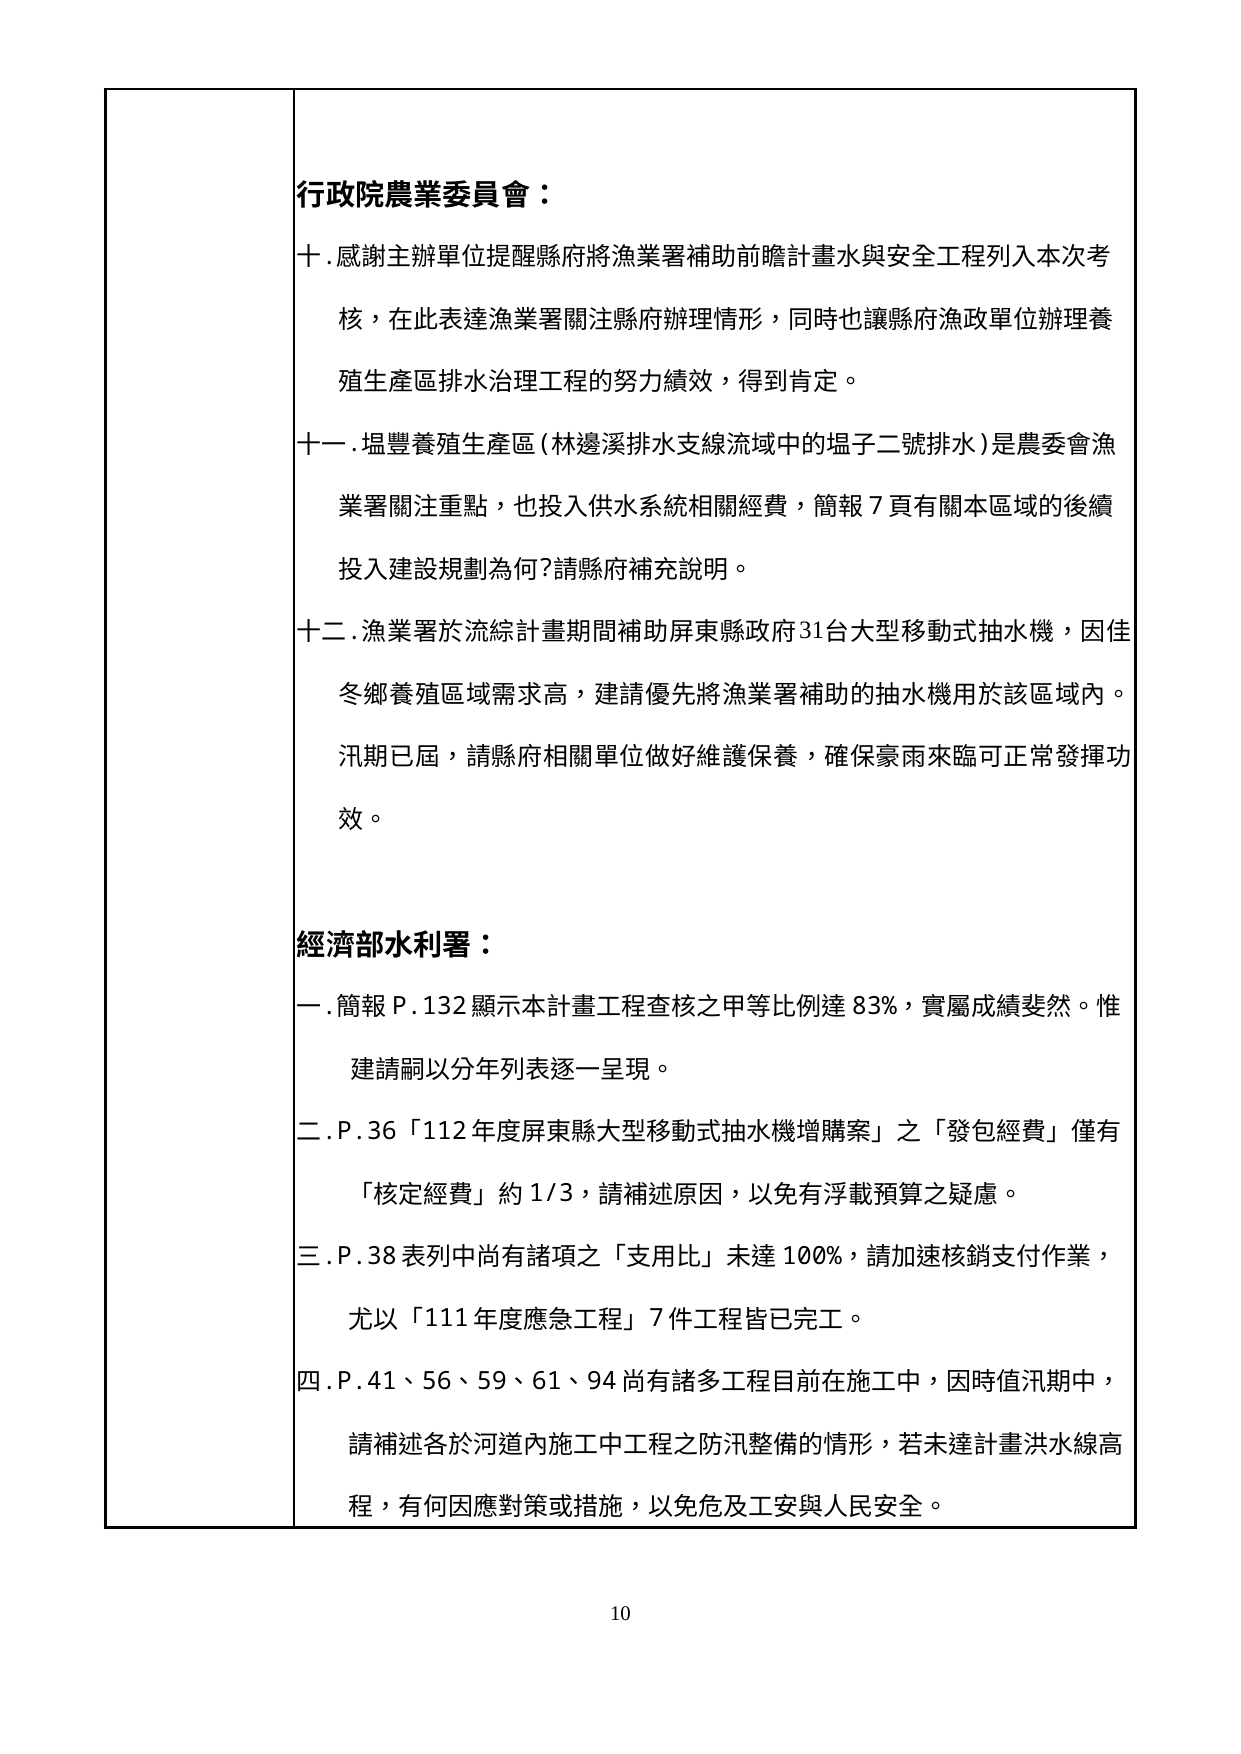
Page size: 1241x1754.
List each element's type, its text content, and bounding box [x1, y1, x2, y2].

table_cell [107, 90, 293, 1526]
table_cell 壹、訪查暨現勘意見 蔡委員義發: 簡報部分: 建議依水系分別標示「核定批次」之渠段(含治理及應急工程)以利檢視。 前瞻基礎建設計畫核定案件種類與件數P.14: 1.河川區排規劃檢討案請增列第4批次2件。 2.應急工程請增列112年度核定4件。 3.雨水下水道工程共核定9件請加註核定批次部份，或於P.14表上增列「核定批次或年度」欄位。 4.水土保持工程共核定16件:111年度核定11件應修正為:110年度5件。 大型移動式抽水機111年及112年均有增購請分別加註「增購組(或台數」。 P.39前瞻基礎建設已核定經費:第四批次規劃檢討及112~113年度生態檢核項目。 本計畫核定案件除第七批次或112年度核定之工程外，尚有多件未完成，尤以第一、四、五、六批次治理工程等，建請積極趕辦外，因已屆汛期請加強防汛措施，以為河防安全。 承上意見，核定案件多件之工程用地取得延宕，致影響工程進行，請評估成立用地取得小組專責協助處理，以利工進。 維護管理計畫請增列近三年每年編列之維管經費以利瞭解。 有關民眾參與(含召開地方說明會)，建議彙整摘錄民眾意見「參採情形」以利屆時彙綜執行成果與閱讀。 有關資訊公開部分，建議隨時更新圖資，並以「民眾易懂」方式呈現。 查核及督導情形:第四批次南埔埤排水支線治理工程(1K+191~2K+957)屏東縣政府查核結果: 「待定」請說明外，其相關查核督導意見建請綜合列於簡報內(含回應辦理情形)以利閱讀。 有關媒體輿論及文宣蒐集部分:除積極蒐集本計畫執行前、中、後，相關圖資，尤其改善後之成效等外，建議以「媒體與民眾容易瞭解或看得懂的方式予以呈現」。 遭遇困難，落後原因及解決對策: 1.工程類遭遇:交通及施工便道與承商施工能量不足部分如何解決?請說明。 2.有關管線問題:可否透過經濟部管線協調機制協助處理? 3.請縣府評估或成立專案小組督導本計畫及成立用地取得小組等。 生態檢核: 是否有為生態檢核作業教育訓練，共訓練對象建議邀請各案件之監造設計及施工人員參與，以利落實執行生態檢核作業。 建請繪製(彙整)一總表，說明自107年迄今，依各批次核定之工程案件，就「工生命週期(含提報、規劃設計、施工及維管各階段)，及生態檢核自評表，分別列出執行情形，尤其已完工案，若有特有、關注、保育物種之監測執行計畫等，以顯執行成果。 生態檢核結合減碳策略(含綠色材料、生態工法等)建議依上式第2點意見彙整各案件執行具體作為，以利閱讀。 各案件規劃設計階段，生態團隊與規劃設計團隊共同研商共識之紀錄請彙整以顯執行成果外，針對生態友善措施(尤以特有保育物種之監測等)如何納入相關監造計畫與施工計畫內據以執行，應予考量。 生態檢核作業之生態友善措施，均有認真予以執行，甚至施工中涉及相關生態問題，邀集相關專家學者會勘研商解決等，值得肯定。 各案件完工後之維護管理階段，若涉及保育特有物種等，應考量有監測計畫持續監測為宜。 111年塭豐養殖漁業生產區塭豐二中排水改善工程: 本案改善工程內容、設計原則是否有相關規劃報告成果作依據?請補充說明。 護岸型式與工法尊重簡報所述；惟改善設計內容務必滿足規劃報告內容，俾確保預期成效。 本案若有涉及用地問題，請積極妥處，以利工進。 有關管線遷移問題，除請積極協商妥處外，必要時請考量透過經濟部管線協調機制協助解決。 現勘意見: 提報工程:南埔埤排水支線治理工程(1k+191~2k+957)，惟簡報所示:工程起點1k+191~工程終點2k+412，及後續擴充項目:排水路左岸工程(2k+140~2k+412)總長約272m部分，建請補充說明本計畫工程內容。 本案捨舊有水路(原為濕地)採新水路(據稱依規劃檢討報告成果辦理)，請說明工區範圍內，在設計時有否特別考量，(尤以地質等)納入設計圖說。 目前已屈汛期，實際施工進度25.69%，大部分尚未完成，颱風豪雨仍會朝既有流路走，且下游排水出口閘門(舊有尚未拆除，新設尚未完成等)，設計時針對防汛措施如何規範，請補充說明外，並請加強防汛設施。 生態檢核作業，如何納入監造及施工計畫俾據以執行請說明。 民眾參與(召開地方說明會等)意見參採情形，請補充說明。 新設排水出口閘門之操作方式(SOP)請查明規劃檢討報告成果，妥善擬定操作規則，據以操作。 張委員坤城: 簡報部分: 屏東縣在水與安全提報案件量相當龐大，對予縣府的辛勞與對人民水防安全上的付出給予肯定。 依水系治理，現階段許多案件多已向上游處進行，在工法設計上應漸漸改變朝向較生態友善的工法應行設計，許多現況為土堤的堤段，如安全性不影響之下盡可能保留或採取較柔性的工法。 對於濱溪植被應盡可能保留，生態檢核團隊應有補充調查，標示可保留的樹種，迴避的範圍等，如為銀合歡、象草等外來入侵種進行移除後，亦應進行補償(補植原生植栽)規劃。 混凝土化的渠道可考慮增加垂直綠美化的蔓藤植栽，增加綠覆蓋面積。 牡丹鄉上游野溪施工中造成水流截斷，可考慮採取半半施工方法，避免溪流水流斷流，造成生態疑慮。 萬巒鄉硫磺排水施工後照片中可見布袋蓮佈滿河道，建議進行防治清除。 應避免排水系統渠道採封底設計。 直立式護岸請考量增設生物陷落逃生通道。 前幾批次已完工案件建議可補充說明淹水改善實際情形。 地方說明會可再邀請地方NGO團體共同參與。 現勘意見: 坡面採取緩地設計給予肯定，坡面工混凝土設計是否在流速不高的狀況下可採更柔性或複式斷面設計。 紅皮書物種土沉香施工前後保全情形需多加注意。 在採取在地滯洪原則下，部分渠段可與濕地結合或可減少施作。 外來入侵種巴西胡椒木可能在之後會大量擴散佔據渠道，建議移除。 裸露地面需注意抑制揚塵產生。 紀委員純真： 簡報部分: 本案生態檢核成果，主係針對個別工程提出生態環境組成及物種利用之資料收集(或調查)，並於施工階段之注意事項及異常案件處理情形，用心可見，惟部份工程範圍原具良好生態景觀及綠蔭之濱溪環境，於施工後無法保留，於規劃設計階段未提出建議方案，施工亦未保留自然演替之彈性空間，較為可惜。建議效益評估，應同時審視致淹原因解決、不同條件之積淹區域改善策略差異，盤點是否結合NBS的改善作為，綠廊維持或藍綠縫合情形，作為執行中工程或後續期程計畫改善參考。 建議從點線面整理生態檢核執行成果，提供治理策略運用。經本期程各工程計畫累積的生態檢核調查或監測資料，縣府對各水系水域及濱溪生物分布情形及關注重點，應已有更全面的掌握與瞭解，建議加速系統性建立屏東縣各溪流河川的生態資訊，提供治理藍圖與策略發展，以及後續整治工程時兼顧水陸域生態綠廊的維持或延伸，發展滯洪空間時也同時營創水陸域生態系等規劃參考。 有關整體績效呈現，除施工後灰色工程的完成，建議把納入生態保育成果或兼顧環境景觀的亮點呈現出來，包括民眾參與過程的協調折衝、規劃執行方案調整等重要成果。舉如，保力溪下游提防改善工程，工程範圍迴避縮小提防工程，維管階段的調查追蹤，對於陸蟹保育的成果；港口溪重新審視致災原因，改變實作方式（右岸規劃為洪氾區），及以柔性工法不整平河岸等方式；另武洛溪保留原生喬木，將固碳思維納入規劃，沉沙池減少濁度以持續營造新的生態系形成等，都是結合資訊公開及生態檢核的重要執行成效。 未來期程的水與安全計畫，建議加強跨域整合區域土地利用之檢討，並依經濟部水利署推展之自然調適、工程減碳及植樹固碳等重點方向，並建議生態檢核團隊積極協助發展能結合NBS自然解方的具體建議，包括提升生態功能結合行水空間增加、強化入滲及增加滯洪空間等作為，妥善運用有效的生態檢核資料，於工程規劃設計階段，提出更多兼具安全並兼顧自然環境維護的治理方法，以前瞻的典範工程及創新方案，提升轄管水域之生態服務功能，維護民眾於安全及自然環境的福祉需求。 現勘意見: 本工區鄰近濕地，施工階段自主檢查表之生態保育措施，應依規劃設計階段所作生態檢核結果，呈現保護標的及處理方式，並有持續監測調查結果，宜請生態檢核團隊再協助監造及施工單位強化執行項目，展現此階段之生態檢核成果。 建議對民間團體就本計畫區域整體環境發展及濕地生態等議題之意見，需妥為回應處理並加以重視，俾從整體土地利用、生態防洪功能提升著手，結合蓄洪滯洪空間等調適規劃，以提升本計畫工程之治理成效。 本工程施工範圍鄰近台電輸電鐵塔，除進行挖掘施工時需注意勿影響鐵塔塔基穩固，必要時亦請與台電公司營運單位聯繫會勘，確保供電安全，施工機具施作亦應注意勿接近工地上方電線，以免發生感電危險，並注意人員出入管制及警告標示。 據監造單位說明，因本工程需要已向台電公司申請配電桿線遷移，為利本工程順利進行，請積極協調台電公司儘快進行線路改接(經主辦單位洽據台電公司表示將於本年6月28日完成線路改接)，於台電未完成遷移前，施工單位施作亦應注意勿損及桿線，以免感電或造成附近用戶停電事故。 本案鄰近區域之防洪排水及生態環境維護共融發展不可分，未來倘於此區域施作太陽光電發電設備，應注意設置點位及方式，勿因設施基礎高程提高，導致淹水機率及範圍增加，相關設施亦應力求對周遭生態及景觀影響最小化，並建議縣府將相關要求納入設置太陽光電業者之申請許可條件，並課予必要責任，確保區域防洪安全及生態景觀。 行政院農業委員會： 感謝主辦單位提醒縣府將漁業署補助前瞻計畫水與安全工程列入本次考核，在此表達漁業署關注縣府辦理情形，同時也讓縣府漁政單位辦理養殖生產區排水治理工程的努力績效，得到肯定。 塭豐養殖生產區(林邊溪排水支線流域中的塭子二號排水)是農委會漁業署關注重點，也投入供水系統相關經費，簡報7頁有關本區域的後續投入建設規劃為何?請縣府補充說明。 漁業署於流綜計畫期間補助屏東縣政府31台大型移動式抽水機，因佳冬鄉養殖區域需求高，建請優先將漁業署補助的抽水機用於該區域內。汛期已屆，請縣府相關單位做好維護保養，確保豪雨來臨可正常發揮功效。 內政部營建署： 前瞻基礎建設-水與安全計畫雨水下水道工程案件，本署係考量整體經費及現況有積淹改善需求等因素予以補助，感謝屏東縣政府積極協調與趲趕工程進度，執行成果值得肯定。 內埔鄉龍泉都計區積淹水問題涉及都計區外部區域排水尚未建設而無法有效改善，建請屏東縣政府後續提報相關計畫爭取經費補助，俾利提升都計區防洪能力。 新園鄉B及C幹線抽水站新建工程設計作業，感謝縣府於6個月內完成，其中B幹線抽水站已辦理開工，提醒縣府於施工期間應加強既有抽水井及工區臨時抽排量能，避免低窪地區發生積淹。C幹線抽水站目前辦理最有利標評選作業，後續將有鹽埔大排內既有舢舨須協調遷移，請縣府掌握期程避免影響站體施工作業。 琉球鄉B幹線雨水下水道請縣府協助公所辦理發包作業，如無法於期限內完成，本署將於後續經費檢討作業滾動調整。 屏東市萬年溪雨水下水道工程、縣民公園低衝擊開發工程及潮州鎮Q幹線雨水下水道工程等3件，縣府有配合款建議可於簡報P.16補充說明。 潮州鎮Q幹線雨水下水道、新園鄉B及C幹線抽水站新建工程等3件核定經費有誤，建請修正。 行政院農業委員會： 感謝主辦單位提醒縣府將漁業署補助前瞻計畫水與安全工程列入本次考核，在此表達漁業署關注縣府辦理情形，同時也讓縣府漁政單位辦理養殖生產區排水治理工程的努力績效，得到肯定。 塭豐養殖生產區(林邊溪排水支線流域中的塭子二號排水)是農委會漁業署關注重點，也投入供水系統相關經費，簡報7頁有關本區域的後續投入建設規劃為何?請縣府補充說明。 漁業署於流綜計畫期間補助屏東縣政府31台大型移動式抽水機，因佳冬鄉養殖區域需求高，建請優先將漁業署補助的抽水機用於該區域內。汛期已屆，請縣府相關單位做好維護保養，確保豪雨來臨可正常發揮功效。 經濟部水利署： 簡報P.132顯示本計畫工程查核之甲等比例達83%，實屬成績斐然。惟建請嗣以分年列表逐一呈現。 P.36「112年度屏東縣大型移動式抽水機增購案」之「發包經費」僅有「核定經費」約1/3，請補述原因，以免有浮載預算之疑慮。 P.38表列中尚有諸項之「支用比」未達100%，請加速核銷支付作業，尤以「111年度應急工程」7件工程皆已完工。 P.41、56、59、61、94尚有諸多工程目前在施工中，因時值汛期中，請補述各於河道內施工中工程之防汛整備的情形，若未達計畫洪水線高程，有何因應對策或措施，以免危及工安與人民安全。 P.142所列「遭遇困難、落後原因及解決對策」之工程類內容，有以下幾點意見: 1.「降雨」之解決對策為「避免於雨季施工，造成工程因雨延宕。」建請再檢討，因台灣南部在今年有600多天未下雨，且前瞻計畫工程的執行刻不容緩及水利工程實無法避免在雨季施工。 2.「管線」之解決對策為「於設計階段即請設計單位…」，請增列於施工階段可提入經濟部管線協調會議中協調處理。 3.「工程」之解決對策未明確列出，因事涉設計單位及施工廠商的權責，宜請事先以招標、決標方式或契約條文規定予以考量。 生態簡報P.18所示水利署所頒水利工程減碳作業參考指示為111年2月有誤?紊於同年受BSI查核後進版修訂(11/8函頒及111年12月出版)。 生態簡報中未見生態檢核(規劃階段)所提生態保育措施內容，更未呈現在工程設計中，以利於施工階段執行相關生態保育措施工作。 經濟部水利署(水利防災中心)： 有關大型移動式抽水機增購案，111年度增購7台已完成結案，因112年度辦理12台增購原核定4月30日完成核銷，目前組裝中尚未完成，請縣府在汛期且未完工移交階段擬訂應變方案，另依「經濟部水利署辦理前瞻基礎建設計畫水環境建設-縣市管河川及區域排水整體改善計畫執行作業注意事項」第五條規定向七河局辦理展延。 另113年度大型移動式抽水機增購申請案預定本(6)月份將函文各縣(市)政府，倘屏東縣政府有需求再行辦理申請。 經濟部水利署(土地管理組)： 簡報P.12及P.24前瞻整體補助及執行情形，建議補充用地補助件數、金額及經費支用情形。 簡報P.81以下，部分補助案件補助金額有調整(如第1批次東港第一排水不老橋~新溝二號橋)，請修正。 縣府執行用地，部分案件因都變等先期作業等因素(如正式案件第7批次的台一線437k+100及東門溪恆春工商)，導致整體用地取得期程遲延，建議縣府應就落後原因妥為分析並改進作法，俾利後續案件能順利執行；另部分案件縣府於評估用地費用時與實際有極大落差，建議縣府應詳實查估土地價值並改進作法，使日後補助案件能合理估算用地費用。 經濟部水利署(工程事務組)： 簡報中計畫執行中均有召開地方說明會或公聽會將民眾參與意見列入考量並大部分已於現場回復並作成紀錄，惟仍有部分意見需追蹤辦理情形，建請予以列管。 整體願景及建設目標在工程及非工程措施整治下顯示治水已達成效，如能將逐年淹水面積之降低情形量化，更能彰顯成果。 應急工程查核甲等比例偏低，特別是委託公所辦理案件，平時請加強督辦提升工程品質。 營運管理計畫中除使用前瞻計畫經費外，有關縣府自籌經費擴大效益部分請統計列表呈現，更能展現地方治水決心。 塭豐養殖漁業生產區塭豐二中排設計階段即調查日後需管遷之單位眾多，請縣府積極協調各管線單位排定優先順序及期程，避免日後影響工進。 生態檢核團隊在簡報中提及減碳策略中包含使用節能標章設備，建請提供相關工程使用節能設備之案例或具體提出建議目前可於工程中使用何種具節能標章之設備。 貳、綜合結論： 各委員及單位代表意見請受訪單位(屏東縣政府)參酌辦理，並於112年7月14日前改善完成，同時將改善辦理情形及照片彙整成冊，函送經濟部並副知其他訪查部會辦理結案。 [295, 90, 1134, 1526]
